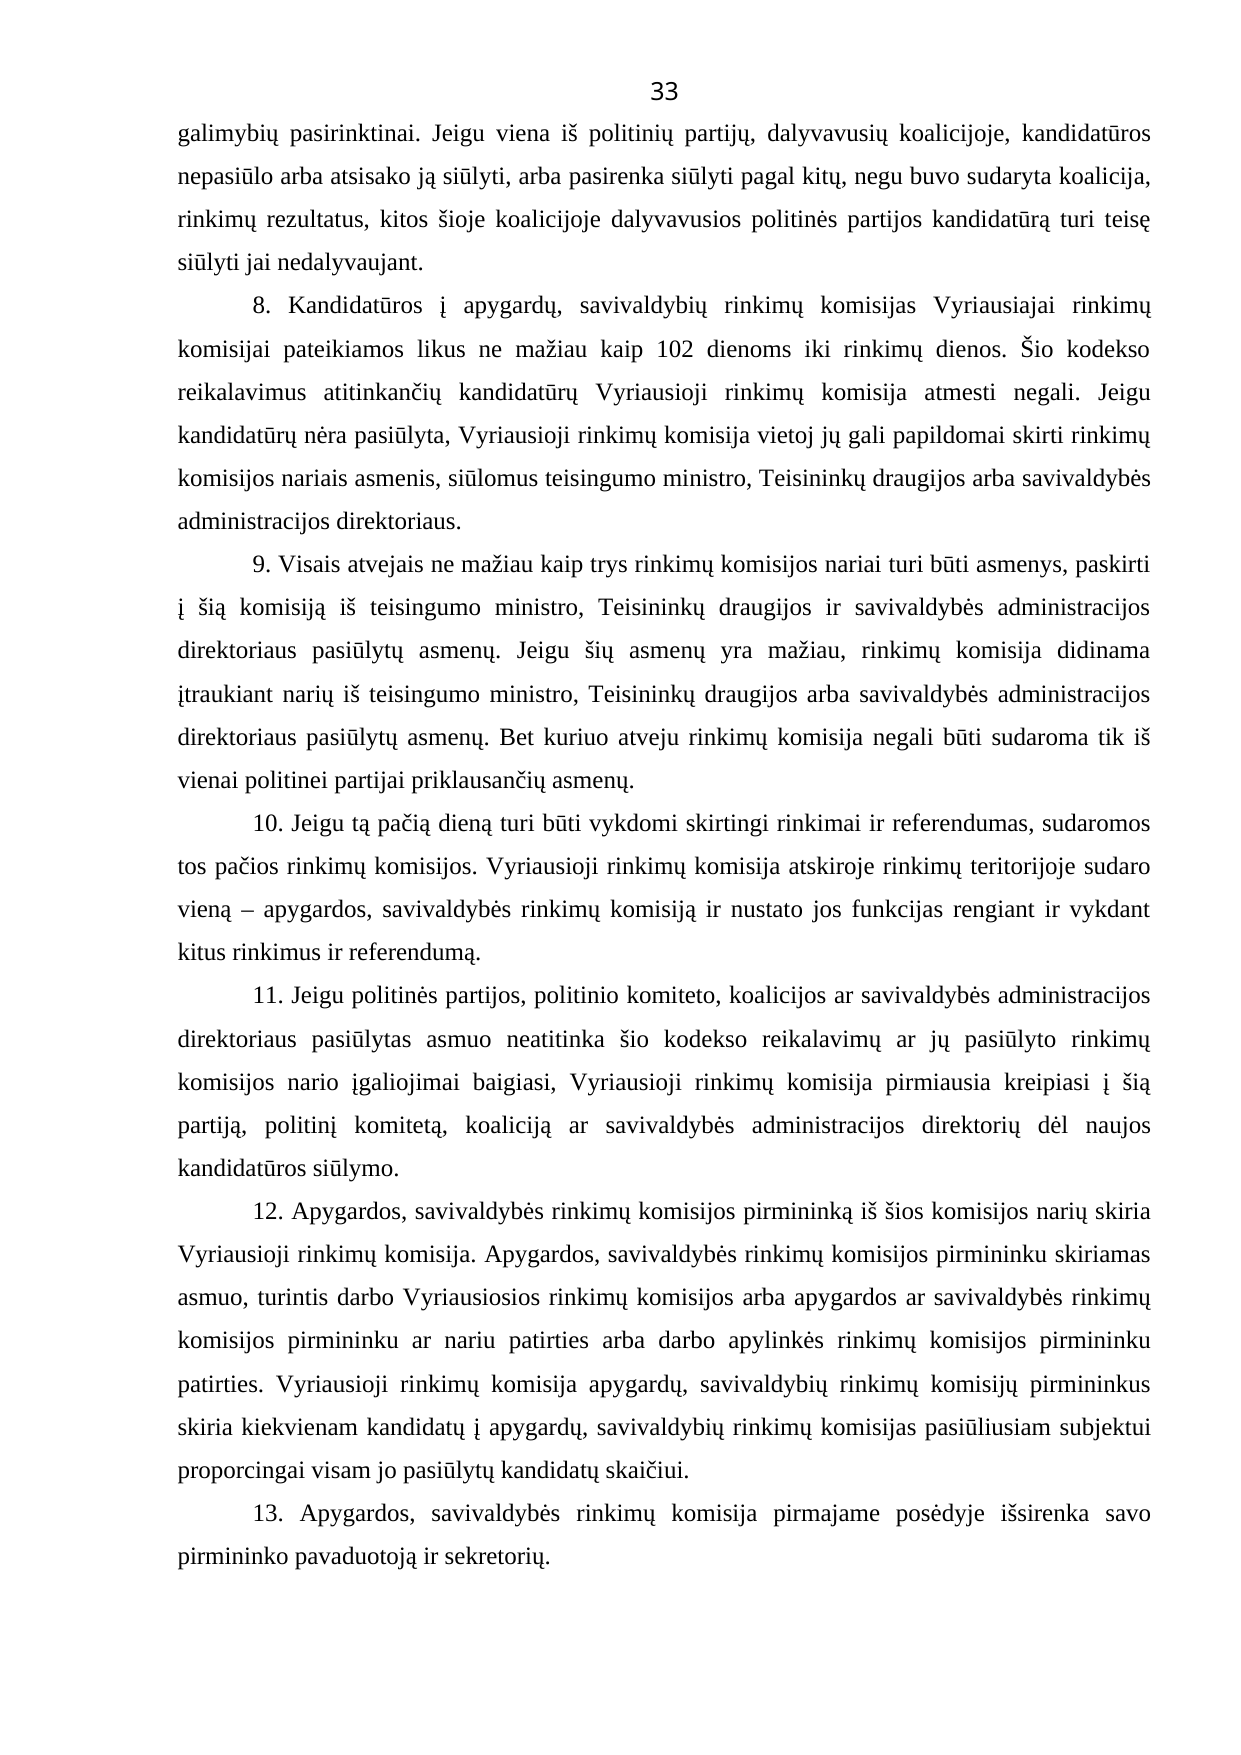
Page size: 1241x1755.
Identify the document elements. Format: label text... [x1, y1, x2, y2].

text 9. Visais atvejais ne mažiau kaip trys rinkimų komisijos nariai turi būti asmenys, paskirti į šią komisiją iš teisingumo ministro, Teisininkų draugijos ir savivaldybės administracijos direktoriaus pasiūlytų asmenų. Jeigu šių asmenų yra mažiau, rinkimų komisija didinama įtraukiant narių iš teisingumo ministro, Teisininkų draugijos arba savivaldybės administracijos direktoriaus pasiūlytų asmenų. Bet kuriuo atveju rinkimų komisija negali būti sudaroma tik iš vienai politinei partijai priklausančių asmenų. [177, 549, 1152, 794]
text 13. Apygardos, savivaldybės rinkimų komisija pirmajame posėdyje išsirenka savo pirmininko pavaduotoją ir sekretorių. [177, 1498, 1152, 1570]
text galimybių pasirinktinai. Jeigu viena iš politinių partijų, dalyvavusių koalicijoje, kandidatūros nepasiūlo arba atsisako ją siūlyti, arba pasirenka siūlyti pagal kitų, negu buvo sudaryta koalicija, rinkimų rezultatus, kitos šioje koalicijoje dalyvavusios politinės partijos kandidatūrą turi teisę siūlyti jai nedalyvaujant. [177, 118, 1152, 276]
text 11. Jeigu politinės partijos, politinio komiteto, koalicijos ar savivaldybės administracijos direktoriaus pasiūlytas asmuo neatitinka šio kodekso reikalavimų ar jų pasiūlyto rinkimų komisijos nario įgaliojimai baigiasi, Vyriausioji rinkimų komisija pirmiausia kreipiasi į šią partiją, politinį komitetą, koaliciją ar savivaldybės administracijos direktorių dėl naujos kandidatūros siūlymo. [177, 981, 1152, 1182]
text 8. Kandidatūros į apygardų, savivaldybių rinkimų komisijas Vyriausiajai rinkimų komisijai pateikiamos likus ne mažiau kaip 102 dienoms iki rinkimų dienos. Šio kodekso reikalavimus atitinkančių kandidatūrų Vyriausioji rinkimų komisija atmesti negali. Jeigu kandidatūrų nėra pasiūlyta, Vyriausioji rinkimų komisija vietoj jų gali papildomai skirti rinkimų komisijos nariais asmenis, siūlomus teisingumo ministro, Teisininkų draugijos arba savivaldybės administracijos direktoriaus. [177, 291, 1152, 535]
text 10. Jeigu tą pačią dieną turi būti vykdomi skirtingi rinkimai ir referendumas, sudaromos tos pačios rinkimų komisijos. Vyriausioji rinkimų komisija atskiroje rinkimų teritorijoje sudaro vieną – apygardos, savivaldybės rinkimų komisiją ir nustato jos funkcijas rengiant ir vykdant kitus rinkimus ir referendumą. [177, 808, 1152, 966]
text 12. Apygardos, savivaldybės rinkimų komisijos pirmininką iš šios komisijos narių skiria Vyriausioji rinkimų komisija. Apygardos, savivaldybės rinkimų komisijos pirmininku skiriamas asmuo, turintis darbo Vyriausiosios rinkimų komisijos arba apygardos ar savivaldybės rinkimų komisijos pirmininku ar nariu patirties arba darbo apylinkės rinkimų komisijos pirmininku patirties. Vyriausioji rinkimų komisija apygardų, savivaldybių rinkimų komisijų pirmininkus skiria kiekvienam kandidatų į apygardų, savivaldybių rinkimų komisijas pasiūliusiam subjektui proporcingai visam jo pasiūlytų kandidatų skaičiui. [177, 1196, 1152, 1484]
